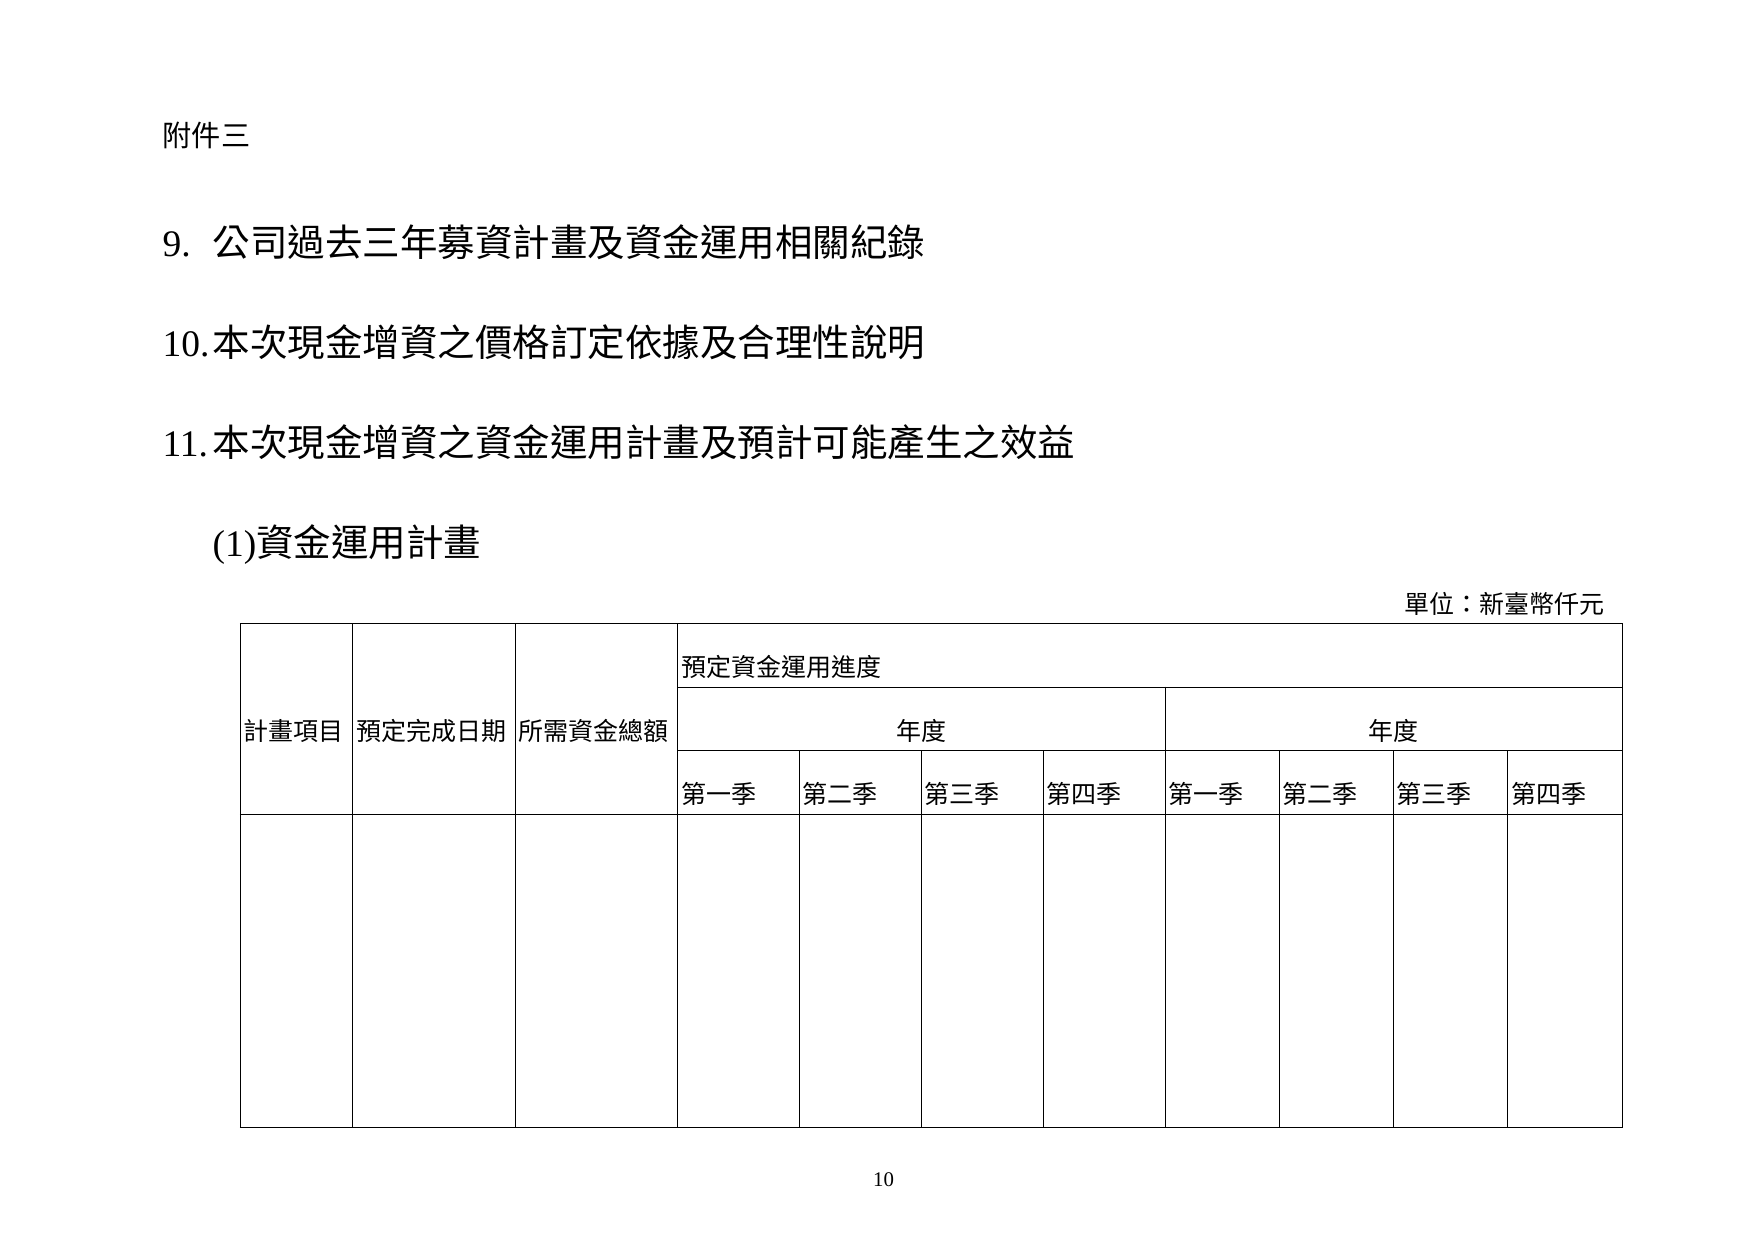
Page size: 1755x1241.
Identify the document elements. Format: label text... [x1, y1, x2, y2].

text (1)資金運用計畫 [212, 498, 1604, 561]
table_cell [922, 815, 1043, 1127]
table_cell [516, 815, 677, 1127]
table_cell 年度 [678, 688, 1165, 750]
table_cell 第四季 [1508, 751, 1622, 814]
table_header [1623, 623, 1664, 1127]
table_cell [678, 815, 799, 1127]
list 本次現金增資之價格訂定依據及合理性說明 [162, 298, 1604, 361]
table_cell 第二季 [1280, 751, 1393, 814]
table_cell 年度 [1166, 688, 1622, 750]
table_cell 第三季 [1394, 751, 1507, 814]
table_header 計畫項目 [241, 624, 352, 814]
table_cell 第四季 [1044, 751, 1165, 814]
table_cell 第一季 [678, 751, 799, 814]
table_header 預定完成日期 [353, 624, 515, 814]
list 本次現金增資之資金運用計畫及預計可能產生之效益 [162, 398, 1604, 461]
table_cell [241, 815, 352, 1127]
table_header 預定資金運用進度 [678, 624, 1622, 687]
table_cell [800, 815, 921, 1127]
table_header 所需資金總額 [516, 624, 677, 814]
table_cell [1166, 815, 1279, 1127]
table_cell 第二季 [800, 751, 921, 814]
list 公司過去三年募資計畫及資金運用相關紀錄 [162, 198, 1604, 261]
table_cell [1508, 815, 1622, 1127]
table_cell [1394, 815, 1507, 1127]
table_cell [1044, 815, 1165, 1127]
table_cell 第一季 [1166, 751, 1279, 814]
text 單位：新臺幣仟元 [199, 561, 1604, 623]
table_cell 第三季 [922, 751, 1043, 814]
table_cell [1280, 815, 1393, 1127]
table_cell [353, 815, 515, 1127]
